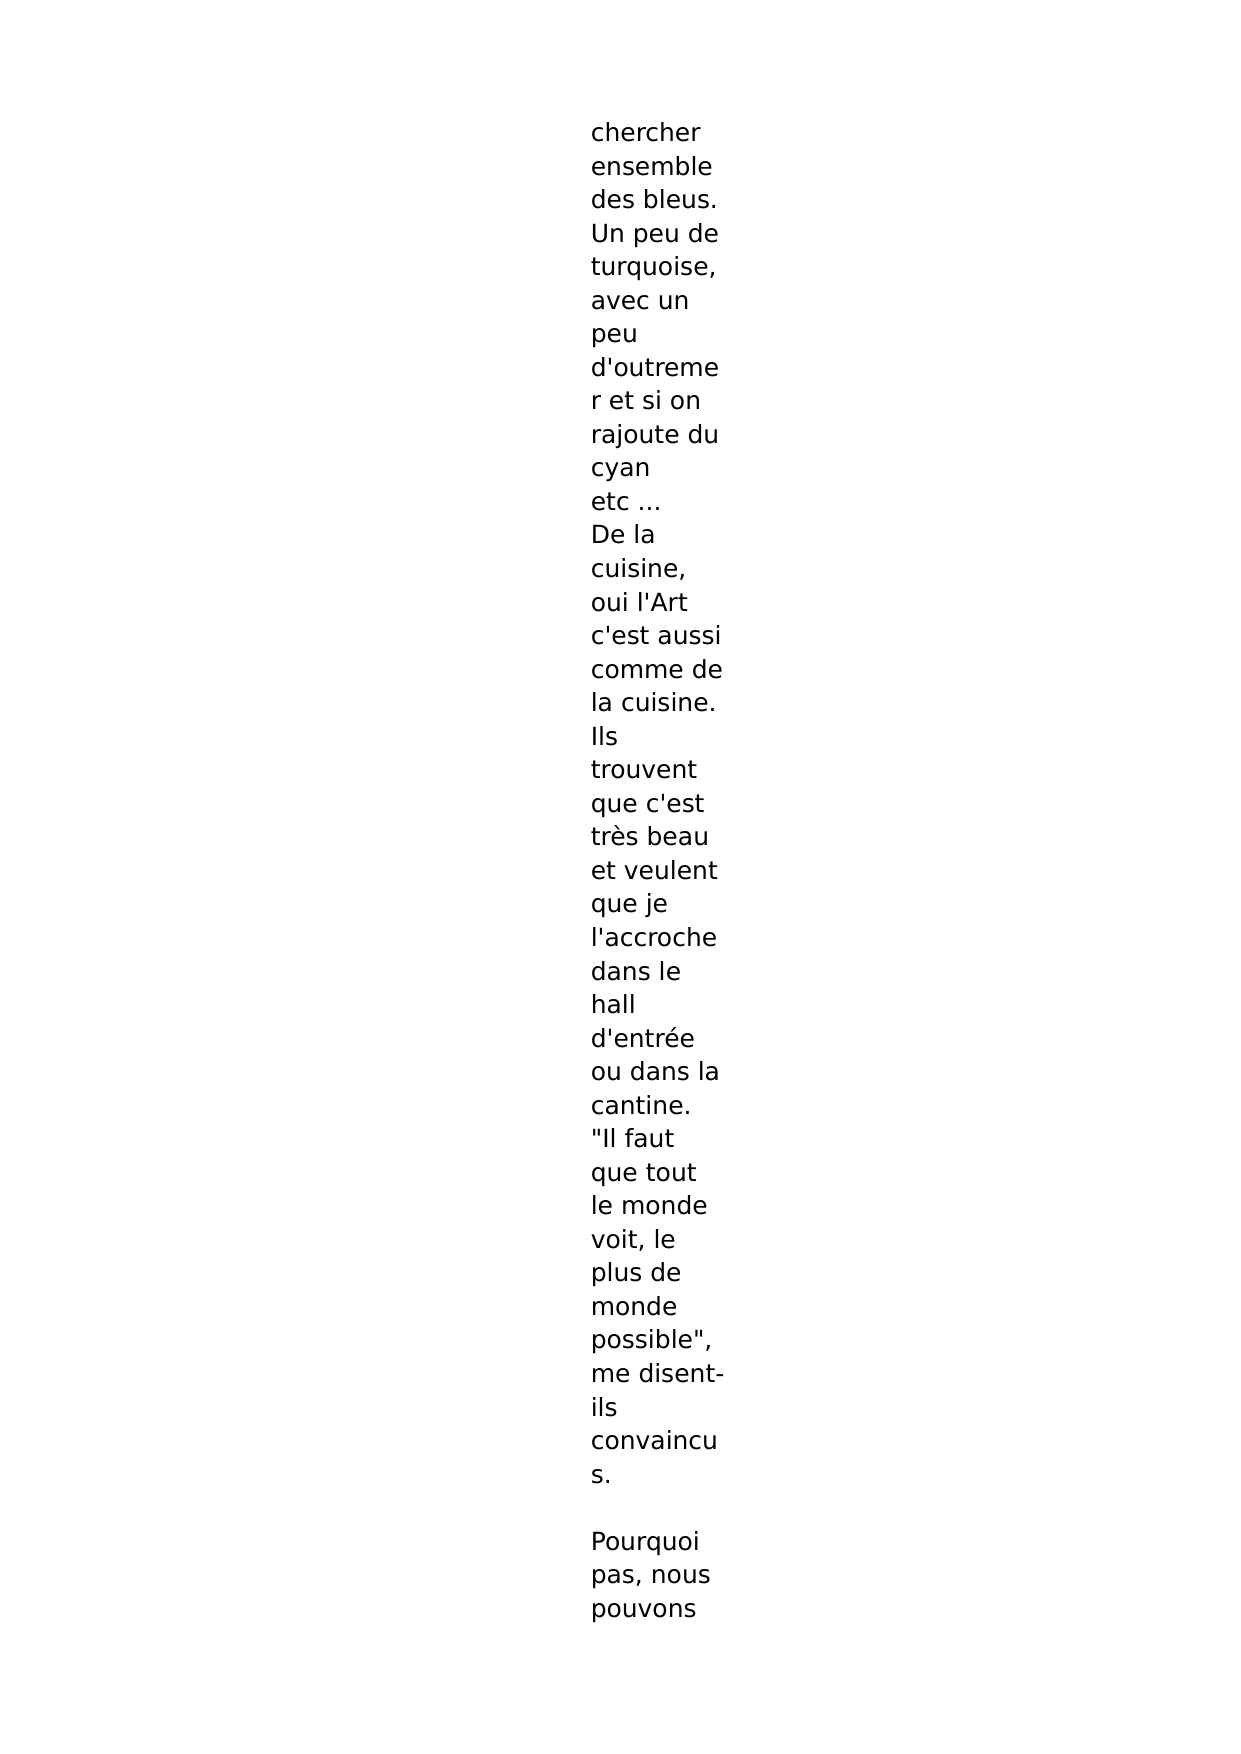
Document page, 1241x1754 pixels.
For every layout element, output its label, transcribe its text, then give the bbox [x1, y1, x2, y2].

text chercher ensemble des bleus. Un peu de turquoise, avec un peu d'outremer et si on rajoute du cyan etc ... De la cuisine, oui l'Art c'est aussi comme de la cuisine. Ils trouvent que c'est très beau et veulent que je l'accroche dans le hall d'entrée ou dans la cantine. "Il faut que tout le monde voit, le plus de monde possible", me disent-ils convaincus. Pourquoi pas, nous pouvons [591, 118, 726, 1623]
